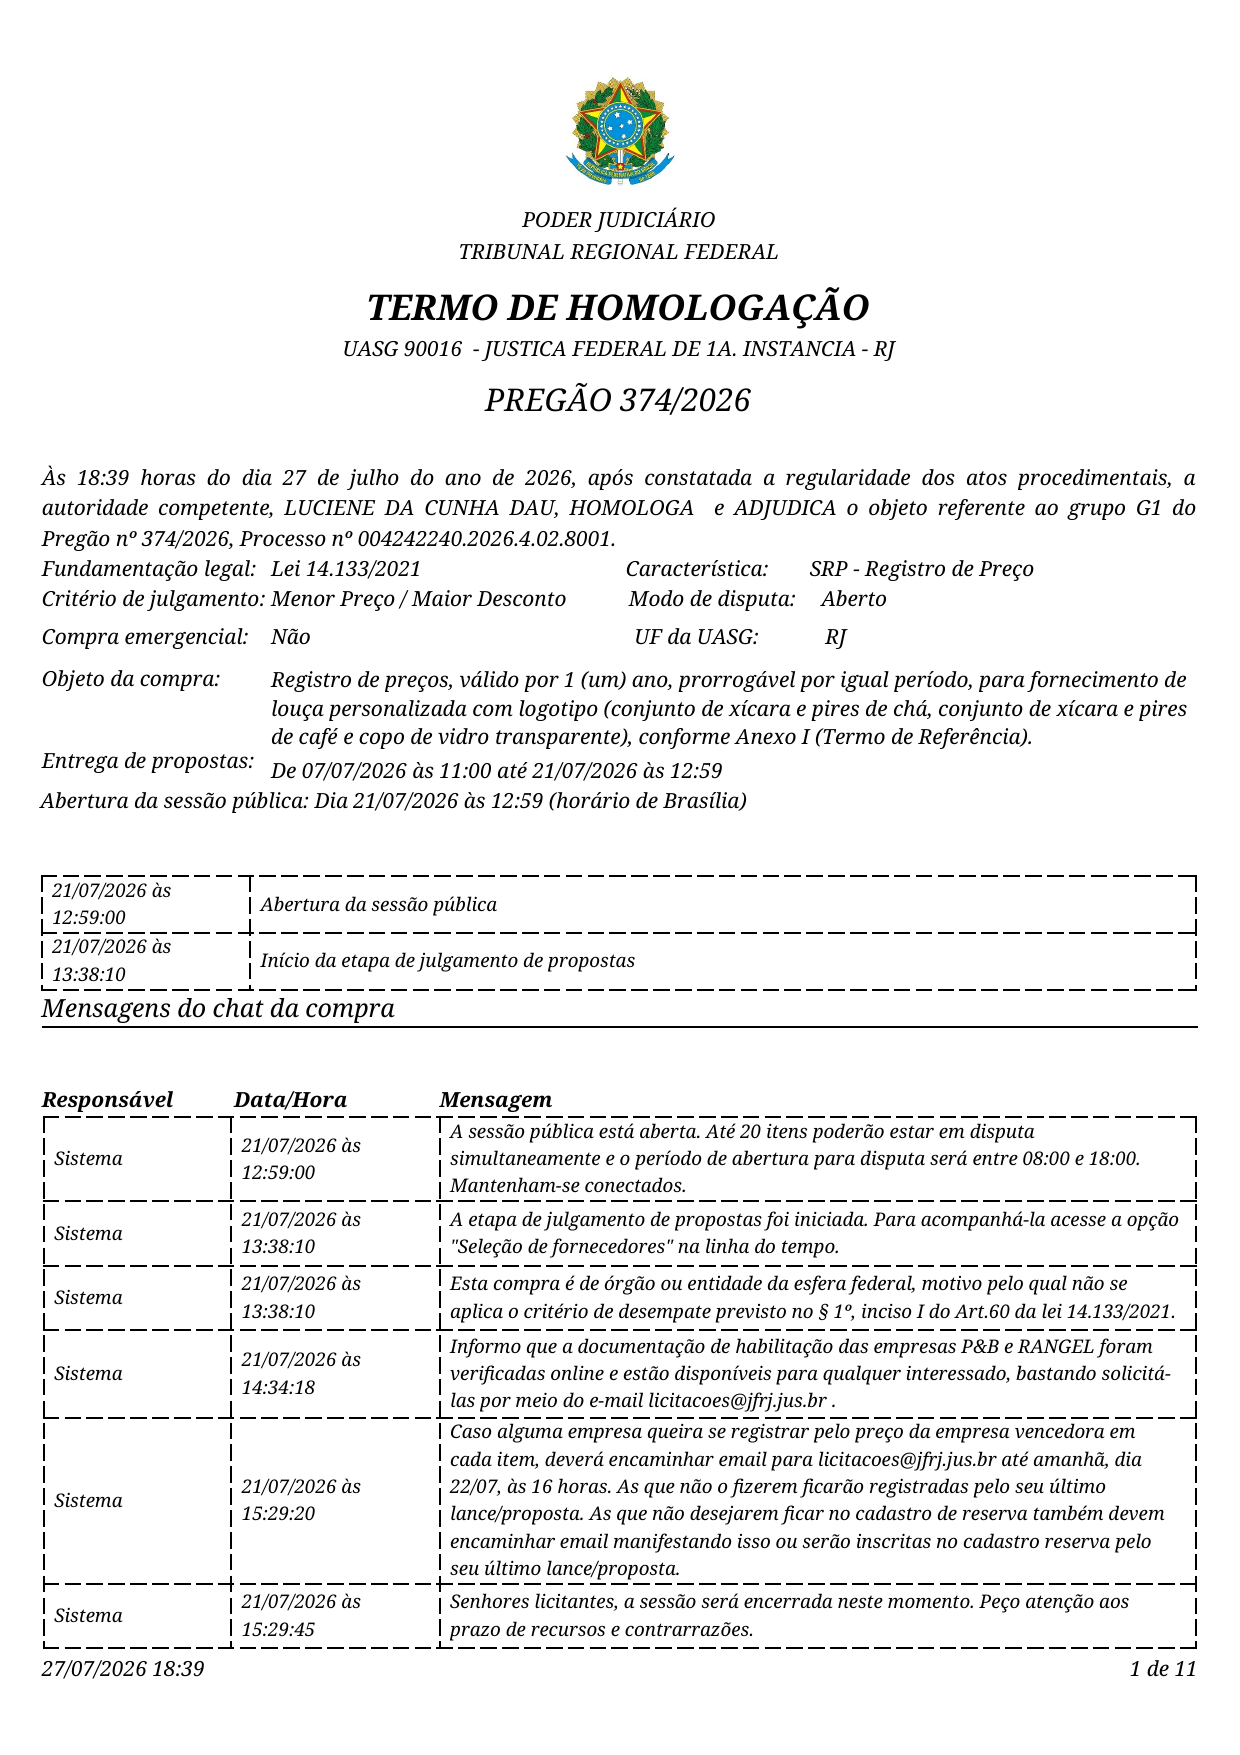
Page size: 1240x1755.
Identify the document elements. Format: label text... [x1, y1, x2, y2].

table_header 21/07/2026 às 12:59:00 [42, 875, 250, 932]
table_cell Compra emergencial: Objeto da compra: Entrega de propostas: [42, 622, 271, 787]
table_cell 21/07/2026 às 15:29:45 [231, 1583, 439, 1647]
table_header Sistema [44, 1116, 231, 1200]
table_header 21/07/2026 às 12:59:00 [231, 1116, 439, 1200]
table_cell 21/07/2026 às 14:34:18 [231, 1329, 439, 1417]
table_cell Menor Preço / Maior Desconto Modo de disputa: Aberto [271, 585, 1197, 622]
table_cell Caso alguma empresa queira se registrar pelo preço da empresa vencedora em cada item, deverá encaminhar email para licitacoes@jfrj.jus.br até amanhã, dia 22/07, às 16 horas. As que não o fizerem ficarão registradas pelo seu último lance/proposta. As que não desejarem ficar no cadastro de reserva também devem encaminhar email manifestando isso ou serão inscritas no cadastro reserva pelo seu último lance/proposta. [440, 1417, 1196, 1583]
table_header Fundamentação legal: [42, 554, 271, 584]
table_cell Sistema [44, 1265, 231, 1329]
table_cell Esta compra é de órgão ou entidade da esfera federal, motivo pelo qual não se aplica o critério de desempate previsto no § 1º, inciso I do Art.60 da lei 14.133/2021. [440, 1265, 1196, 1329]
table_cell Sistema [44, 1200, 231, 1265]
table_cell Informo que a documentação de habilitação das empresas P&B e RANGEL foram verificadas online e estão disponíveis para qualquer interessado, bastando solicitá-las por meio do e-mail licitacoes@jfrj.jus.br . [440, 1329, 1196, 1417]
table_cell Início da etapa de julgamento de propostas [250, 932, 1196, 988]
table_cell 21/07/2026 às 13:38:10 [42, 932, 250, 988]
text Abertura da sessão pública: Dia 21/07/2026 às 12:59 (horário de Brasília) [40, 787, 1200, 815]
table_header A sessão pública está aberta. Até 20 itens poderão estar em disputa simultaneamente e o período de abertura para disputa será entre 08:00 e 18:00. Mantenham-se conectados. [440, 1116, 1196, 1200]
text Responsável Data/Hora Mensagem [42, 1085, 1200, 1114]
table_cell 21/07/2026 às 13:38:10 [231, 1265, 439, 1329]
subtitle PREGÃO 374/2026 [42, 378, 1198, 421]
table_cell Não UF da UASG: RJ Registro de preços, válido por 1 (um) ano, prorrogável por igual período, para fornecimento de louça personalizada com logotipo (conjunto de xícara e pires de chá, conjunto de xícara e pires de café e copo de vidro transparente), conforme Anexo I (Termo de Referência). De 07/07/2026 às 11:00 até 21/07/2026 às 12:59 [271, 622, 1197, 787]
subtitle Mensagens do chat da compra [41, 991, 1200, 1024]
subtitle TERMO DE HOMOLOGAÇÃO [42, 283, 1198, 331]
text Às 18:39 horas do dia 27 de julho do ano de 2026, após constatada a regularidade dos atos procedimentais, a autoridade competente, LUCIENE DA CUNHA DAU, HOMOLOGA e ADJUDICA o objeto referente ao grupo G1 do Pregão nº 374/2026, Processo nº 004242240.2026.4.02.8001. [42, 463, 1200, 552]
table_cell Sistema [44, 1329, 231, 1417]
text TRIBUNAL REGIONAL FEDERAL [42, 237, 1198, 265]
table_cell 21/07/2026 às 13:38:10 [231, 1200, 439, 1265]
table_cell Senhores licitantes, a sessão será encerrada neste momento. Peço atenção aos prazo de recursos e contrarrazões. [440, 1583, 1196, 1647]
text PODER JUDICIÁRIO [42, 205, 1198, 233]
table_cell 21/07/2026 às 15:29:20 [231, 1417, 439, 1583]
table_cell Critério de julgamento: [42, 585, 271, 622]
text UASG 90016 - JUSTICA FEDERAL DE 1A. INSTANCIA - RJ [42, 334, 1198, 363]
table_cell Sistema [44, 1417, 231, 1583]
table_cell A etapa de julgamento de propostas foi iniciada. Para acompanhá-la acesse a opção "Seleção de fornecedores" na linha do tempo. [440, 1200, 1196, 1265]
table_cell Sistema [44, 1583, 231, 1647]
table_header Abertura da sessão pública [250, 875, 1196, 932]
table_header Lei 14.133/2021 Característica: SRP - Registro de Preço [271, 554, 1197, 584]
